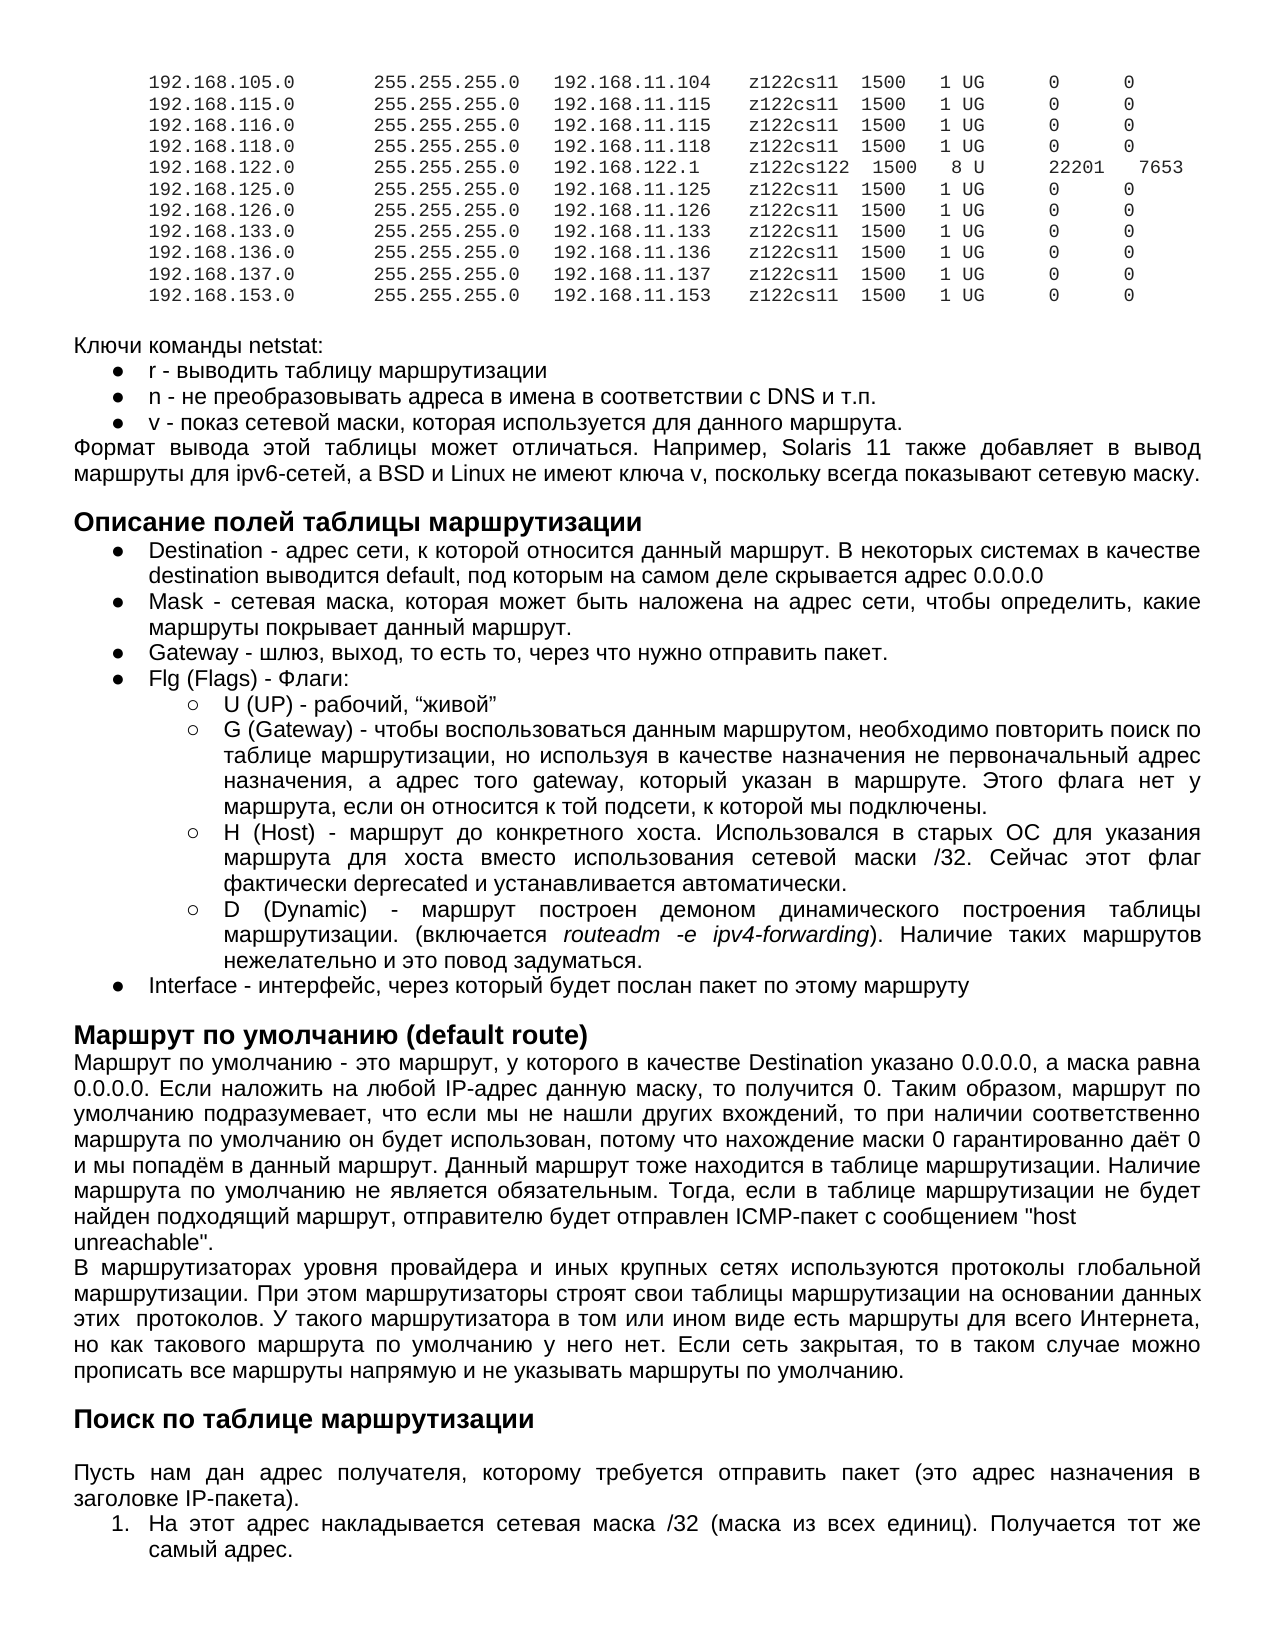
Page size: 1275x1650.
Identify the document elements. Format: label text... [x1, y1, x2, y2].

text 192.168.137.0 255.255.255.0 192.168.11.137 z122cs11 1500 1 UG 0 0 [148, 264, 1202, 286]
list v - показ сетевой маски, которая используется для данного маршрута. [111, 409, 1202, 435]
text Маршрут по умолчанию - это маршрут, у которого в качестве Destination указано 0.0.0.0, а маска равна 0.0.0.0. Если наложить на любой IP-адрес данную маску, то получится 0. Таким образом, маршрут по умолчанию подразумевает, что если мы не нашли других вхождений, то при наличии соответственно маршрута по умолчанию он будет использован, потому что нахождение маски 0 гарантированно даёт 0 и мы попадём в данный маршрут. Данный маршрут тоже находится в таблице маршрутизации. Наличие маршрута по умолчанию не является обязательным. Тогда, если в таблице маршрутизации не будет найден подходящий маршрут, отправителю будет отправлен ICMP-пакет с сообщением "host [73, 1050, 1202, 1229]
text 192.168.153.0 255.255.255.0 192.168.11.153 z122cs11 1500 1 UG 0 0 [148, 286, 1202, 307]
list U (UP) - рабочий, “живой” [186, 691, 1202, 717]
text 192.168.116.0 255.255.255.0 192.168.11.115 z122cs11 1500 1 UG 0 0 [148, 116, 1202, 137]
list Destination - адрес сети, к которой относится данный маршрут. В некоторых системах в качестве destination выводится default, под которым на самом деле скрывается адрес 0.0.0.0 [111, 537, 1202, 589]
list На этот адрес накладывается сетевая маска /32 (маска из всех единиц). Получается тот же самый адрес. [111, 1511, 1202, 1562]
list G (Gateway) - чтобы воспользоваться данным маршрутом, необходимо повторить поиск по таблице маршрутизации, но используя в качестве назначения не первоначальный адрес назначения, а адрес того gateway, который указан в маршруте. Этого флага нет у маршрута, если он относится к той подсети, к которой мы подключены. [186, 717, 1202, 819]
text unreachable". [73, 1229, 1202, 1255]
subtitle Маршрут по умолчанию (default route) [73, 1019, 1202, 1050]
text 192.168.133.0 255.255.255.0 192.168.11.133 z122cs11 1500 1 UG 0 0 [148, 222, 1202, 243]
text 192.168.122.0 255.255.255.0 192.168.122.1 z122cs122 1500 8 U 22201 7653 [148, 158, 1202, 179]
list r - выводить таблицу маршрутизации [111, 358, 1202, 384]
list Mask - сетевая маска, которая может быть наложена на адрес сети, чтобы определить, какие маршруты покрывает данный маршрут. [111, 589, 1202, 640]
list H (Host) - маршрут до конкретного хоста. Использовался в старых ОС для указания маршрута для хоста вместо использования сетевой маски /32. Сейчас этот флаг фактически deprecated и устанавливается автоматически. [186, 819, 1202, 896]
text 192.168.126.0 255.255.255.0 192.168.11.126 z122cs11 1500 1 UG 0 0 [148, 201, 1202, 222]
text Пусть нам дан адрес получателя, которому требуется отправить пакет (это адрес назначения в заголовке IP-пакета). [73, 1460, 1202, 1511]
list D (Dynamic) - маршрут построен демоном динамического построения таблицы маршрутизации. (включается routeadm -e ipv4-forwarding). Наличие таких маршрутов нежелательно и это повод задуматься. [186, 896, 1202, 973]
text 192.168.115.0 255.255.255.0 192.168.11.115 z122cs11 1500 1 UG 0 0 [148, 94, 1202, 116]
text 192.168.118.0 255.255.255.0 192.168.11.118 z122cs11 1500 1 UG 0 0 [148, 137, 1202, 158]
text Ключи команды netstat: [73, 333, 1202, 358]
subtitle Описание полей таблицы маршрутизации [73, 507, 1202, 537]
list Gateway - шлюз, выход, то есть то, через что нужно отправить пакет. [111, 640, 1202, 666]
text В маршрутизаторах уровня провайдера и иных крупных сетях используются протоколы глобальной маршрутизации. При этом маршрутизаторы строят свои таблицы маршрутизации на основании данных этих протоколов. У такого маршрутизатора в том или ином виде есть маршруты для всего Интернета, но как такового маршрута по умолчанию у него нет. Если сеть закрытая, то в таком случае можно прописать все маршруты напрямую и не указывать маршруты по умолчанию. [73, 1255, 1202, 1383]
text 192.168.105.0 255.255.255.0 192.168.11.104 z122cs11 1500 1 UG 0 0 [148, 73, 1202, 94]
subtitle Поиск по таблице маршрутизации [73, 1404, 1202, 1434]
list Flg (Flags) - Флаги: [111, 666, 1202, 691]
text 192.168.125.0 255.255.255.0 192.168.11.125 z122cs11 1500 1 UG 0 0 [148, 179, 1202, 201]
text Формат вывода этой таблицы может отличаться. Например, Solaris 11 также добавляет в вывод маршруты для ipv6-сетей, а BSD и Linux не имеют ключа v, поскольку всегда показывают сетевую маску. [73, 435, 1202, 486]
list n - не преобразовывать адреса в имена в соответствии с DNS и т.п. [111, 384, 1202, 409]
text 192.168.136.0 255.255.255.0 192.168.11.136 z122cs11 1500 1 UG 0 0 [148, 243, 1202, 264]
list Interface - интерфейс, через который будет послан пакет по этому маршруту [111, 973, 1202, 999]
